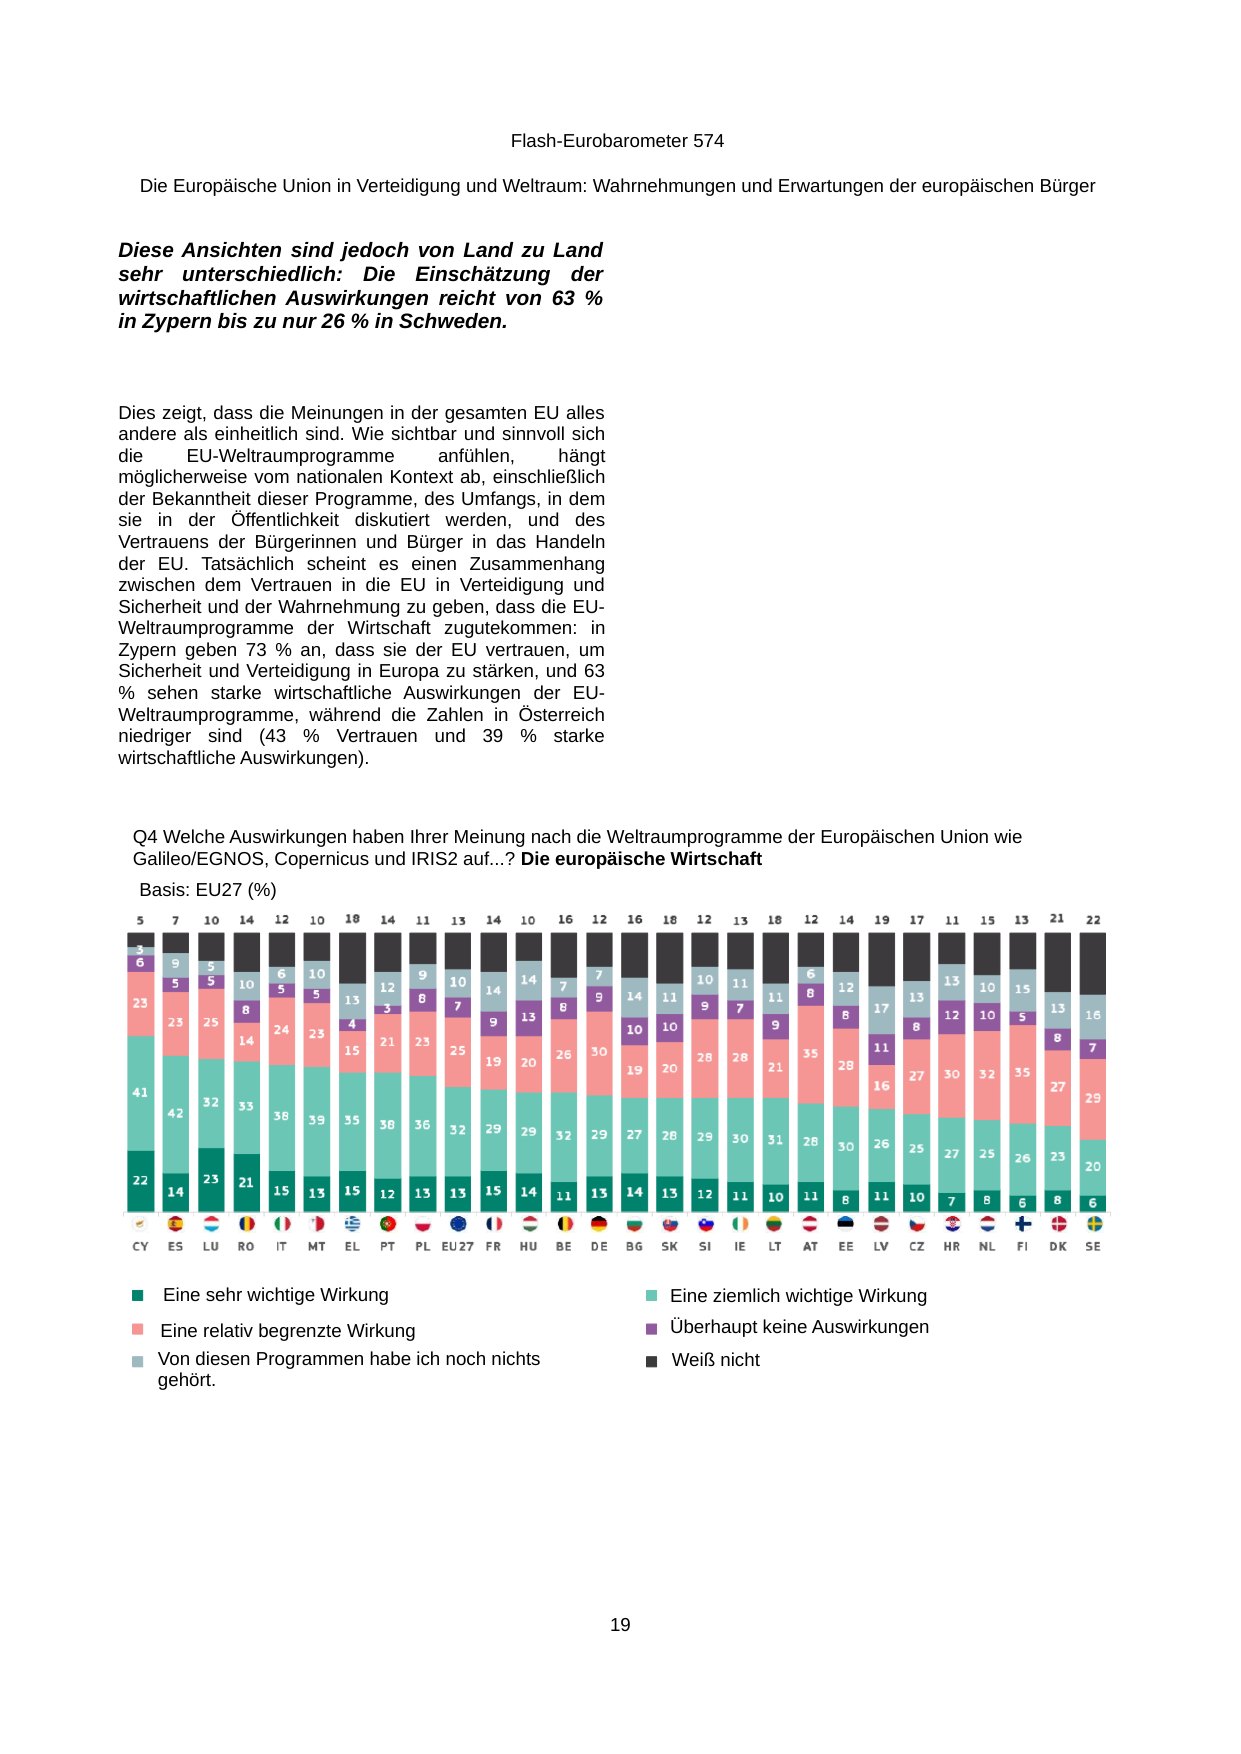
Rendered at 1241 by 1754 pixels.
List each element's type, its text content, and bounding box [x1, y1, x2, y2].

text Dies zeigt, dass die Meinungen in der gesamten EU alles andere als einheitlich sind. Wie sichtbar und sinnvoll sich die EU-Weltraumprogramme anfühlen, hängt möglicherweise vom nationalen Kontext ab, einschließlich der Bekanntheit dieser Programme, des Umfangs, in dem sie in der Öffentlichkeit diskutiert werden, und des Vertrauens der Bürgerinnen und Bürger in das Handeln der EU. Tatsächlich scheint es einen Zusammenhang zwischen dem Vertrauen in die EU in Verteidigung und Sicherheit und der Wahrnehmung zu geben, dass die EU-Weltraumprogramme der Wirtschaft zugutekommen: in Zypern geben 73 % an, dass sie der EU vertrauen, um Sicherheit und Verteidigung in Europa zu stärken, und 63 % sehen starke wirtschaftliche Auswirkungen der EU-Weltraumprogramme, während die Zahlen in Österreich niedriger sind (43 % Vertrauen und 39 % starke wirtschaftliche Auswirkungen). [118, 401, 605, 768]
text Diese Ansichten sind jedoch von Land zu Land sehr unterschiedlich: Die Einschätzung der wirtschaftlichen Auswirkungen reicht von 63 % in Zypern bis zu nur 26 % in Schweden. [118, 237, 605, 333]
picture [120, 903, 1115, 1261]
picture [123, 1280, 658, 1375]
